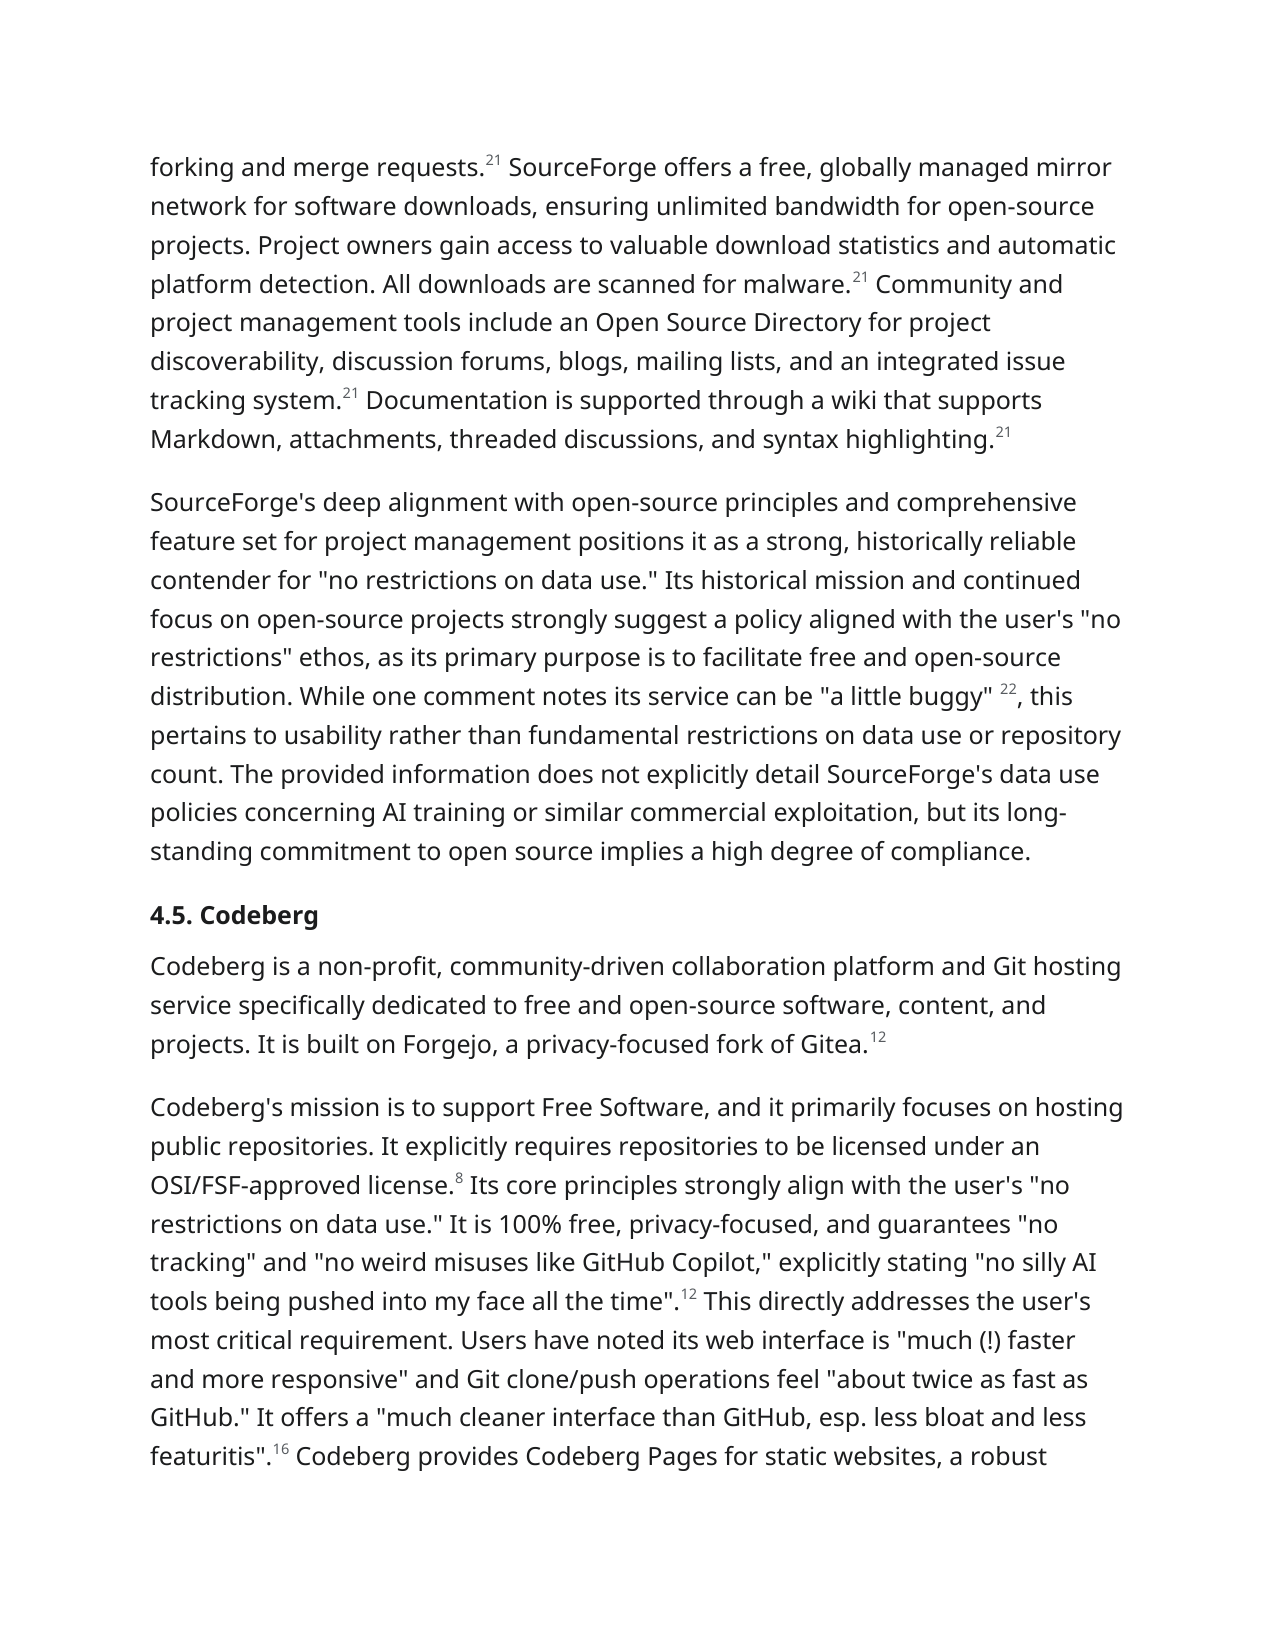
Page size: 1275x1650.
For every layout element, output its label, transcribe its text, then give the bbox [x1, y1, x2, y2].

text forking and merge requests.21 SourceForge offers a free, globally managed mirror network for software downloads, ensuring unlimited bandwidth for open-source projects. Project owners gain access to valuable download statistics and automatic platform detection. All downloads are scanned for malware.21 Community and project management tools include an Open Source Directory for project discoverability, discussion forums, blogs, mailing lists, and an integrated issue tracking system.21 Documentation is supported through a wiki that supports Markdown, attachments, threaded discussions, and syntax highlighting.21 [150, 150, 1125, 455]
subtitle 4.5. Codeberg [150, 897, 1125, 932]
text Codeberg is a non-profit, community-driven collaboration platform and Git hosting service specifically dedicated to free and open-source software, content, and projects. It is built on Forgejo, a privacy-focused fork of Gitea.12 [150, 949, 1125, 1060]
text SourceForge's deep alignment with open-source principles and comprehensive feature set for project management positions it as a strong, historically reliable contender for "no restrictions on data use." Its historical mission and continued focus on open-source projects strongly suggest a policy aligned with the user's "no restrictions" ethos, as its primary purpose is to facilitate free and open-source distribution. While one comment notes its service can be "a little buggy" 22, this pertains to usability rather than fundamental restrictions on data use or repository count. The provided information does not explicitly detail SourceForge's data use policies concerning AI training or similar commercial exploitation, but its long-standing commitment to open source implies a high degree of compliance. [150, 485, 1125, 868]
text Codeberg's mission is to support Free Software, and it primarily focuses on hosting public repositories. It explicitly requires repositories to be licensed under an OSI/FSF-approved license.8 Its core principles strongly align with the user's "no restrictions on data use." It is 100% free, privacy-focused, and guarantees "no tracking" and "no weird misuses like GitHub Copilot," explicitly stating "no silly AI tools being pushed into my face all the time".12 This directly addresses the user's most critical requirement. Users have noted its web interface is "much (!) faster and more responsive" and Git clone/push operations feel "about twice as fast as GitHub." It offers a "much cleaner interface than GitHub, esp. less bloat and less featuritis".16 Codeberg provides Codeberg Pages for static websites, a robust [150, 1090, 1125, 1473]
